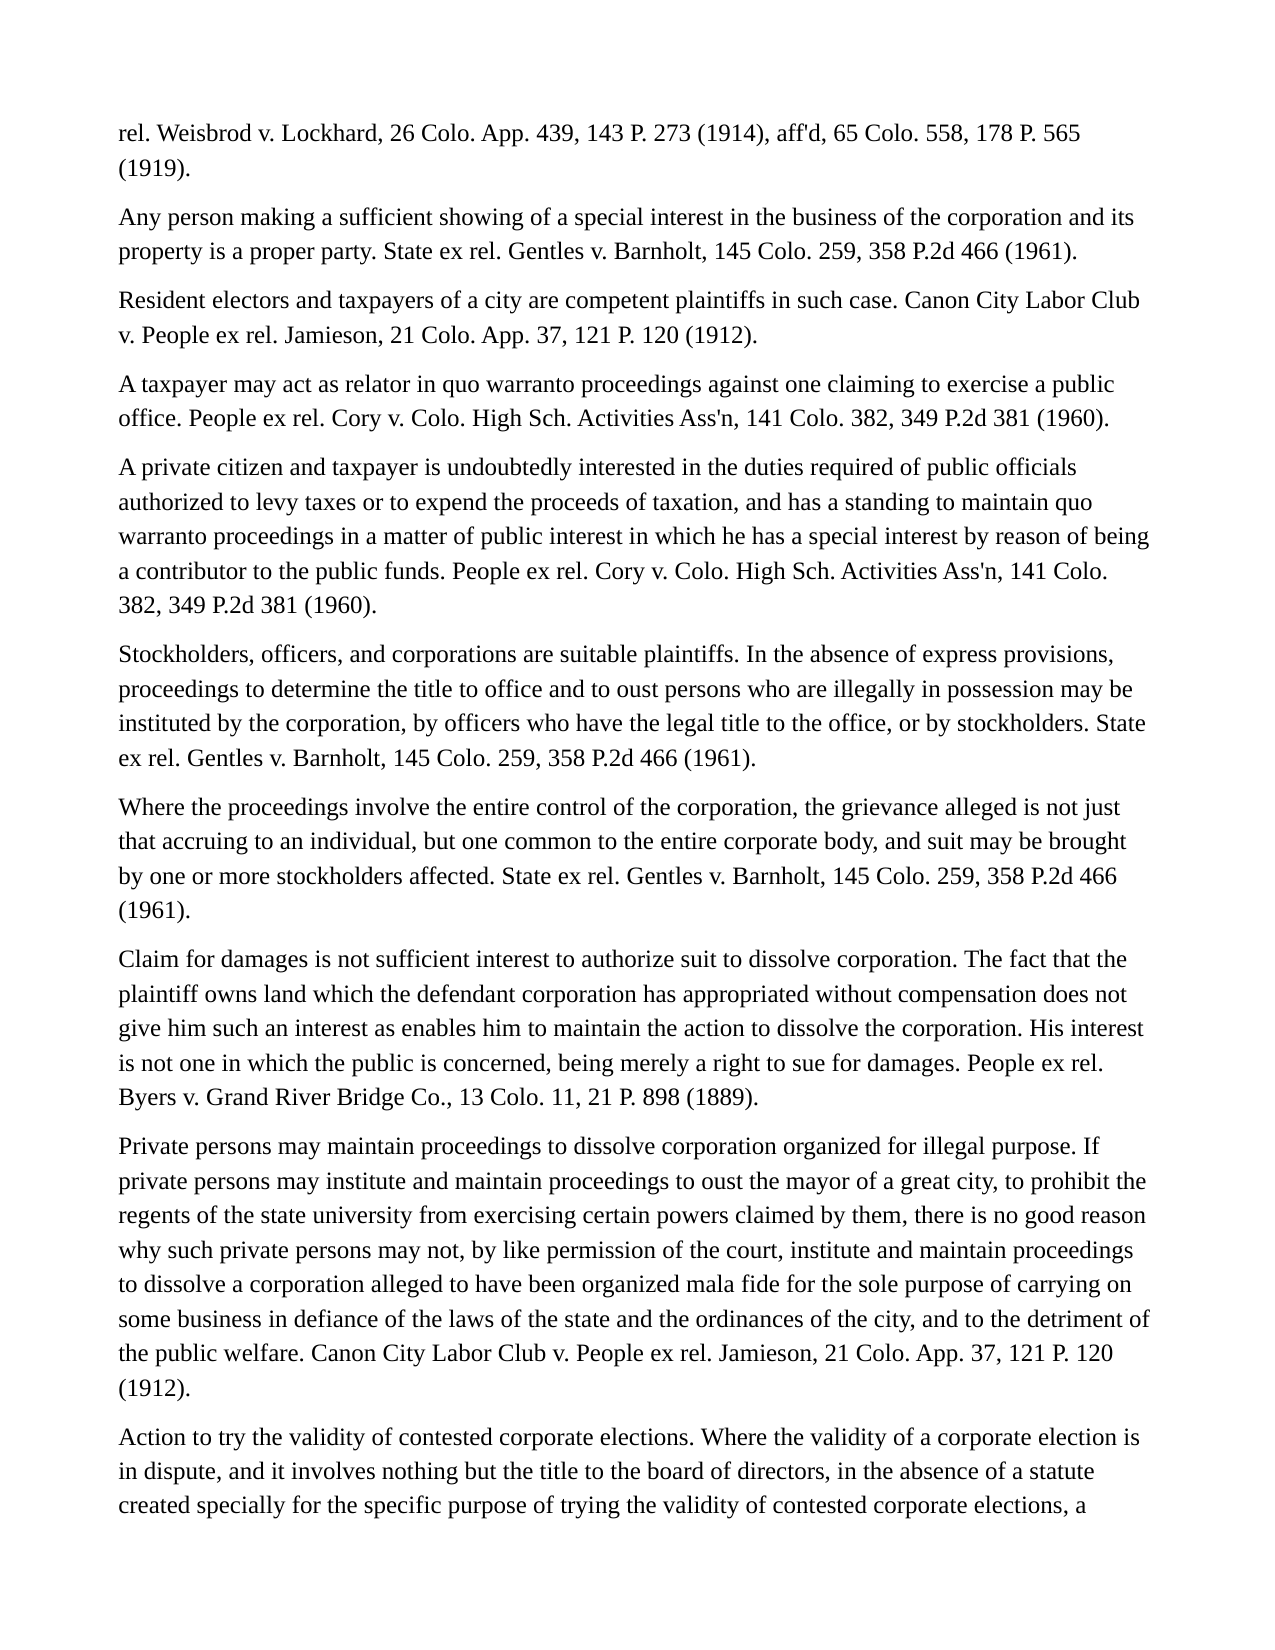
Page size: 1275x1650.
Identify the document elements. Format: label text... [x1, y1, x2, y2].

text Stockholders, officers, and corporations are suitable plaintiffs. In the absence of express provisions, proceedings to determine the title to office and to oust persons who are illegally in possession may be instituted by the corporation, by officers who have the legal title to the office, or by stockholders. State ex rel. Gentles v. Barnholt, 145 Colo. 259, 358 P.2d 466 (1961). [118, 639, 1157, 771]
text A private citizen and taxpayer is undoubtedly interested in the duties required of public officials authorized to levy taxes or to expend the proceeds of taxation, and has a standing to maintain quo warranto proceedings in a matter of public interest in which he has a special interest by reason of being a contributor to the public funds. People ex rel. Cory v. Colo. High Sch. Activities Ass'n, 141 Colo. 382, 349 P.2d 381 (1960). [118, 452, 1157, 619]
text Private persons may maintain proceedings to dissolve corporation organized for illegal purpose. If private persons may institute and maintain proceedings to oust the mayor of a great city, to prohibit the regents of the state university from exercising certain powers claimed by them, there is no good reason why such private persons may not, by like permission of the court, institute and maintain proceedings to dissolve a corporation alleged to have been organized mala fide for the sole purpose of carrying on some business in defiance of the laws of the state and the ordinances of the city, and to the detriment of the public welfare. Canon City Labor Club v. People ex rel. Jamieson, 21 Colo. App. 37, 121 P. 120 (1912). [118, 1131, 1157, 1401]
text rel. Weisbrod v. Lockhard, 26 Colo. App. 439, 143 P. 273 (1914), aff'd, 65 Colo. 558, 178 P. 565 (1919). [118, 118, 1157, 181]
text Claim for damages is not sufficient interest to authorize suit to dissolve corporation. The fact that the plaintiff owns land which the defendant corporation has appropriated without compensation does not give him such an interest as enables him to maintain the action to dissolve the corporation. His interest is not one in which the public is concerned, being merely a right to sue for damages. People ex rel. Byers v. Grand River Bridge Co., 13 Colo. 11, 21 P. 898 (1889). [118, 944, 1157, 1111]
text Resident electors and taxpayers of a city are competent plaintiffs in such case. Canon City Labor Club v. People ex rel. Jamieson, 21 Colo. App. 37, 121 P. 120 (1912). [118, 285, 1157, 348]
text A taxpayer may act as relator in quo warranto proceedings against one claiming to exercise a public office. People ex rel. Cory v. Colo. High Sch. Activities Ass'n, 141 Colo. 382, 349 P.2d 381 (1960). [118, 369, 1157, 432]
text Any person making a sufficient showing of a special interest in the business of the corporation and its property is a proper party. State ex rel. Gentles v. Barnholt, 145 Colo. 259, 358 P.2d 466 (1961). [118, 202, 1157, 265]
text Where the proceedings involve the entire control of the corporation, the grievance alleged is not just that accruing to an individual, but one common to the entire corporate body, and suit may be brought by one or more stockholders affected. State ex rel. Gentles v. Barnholt, 145 Colo. 259, 358 P.2d 466 (1961). [118, 792, 1157, 924]
text Action to try the validity of contested corporate elections. Where the validity of a corporate election is in dispute, and it involves nothing but the title to the board of directors, in the absence of a statute created specially for the specific purpose of trying the validity of contested corporate elections, a [118, 1422, 1157, 1519]
